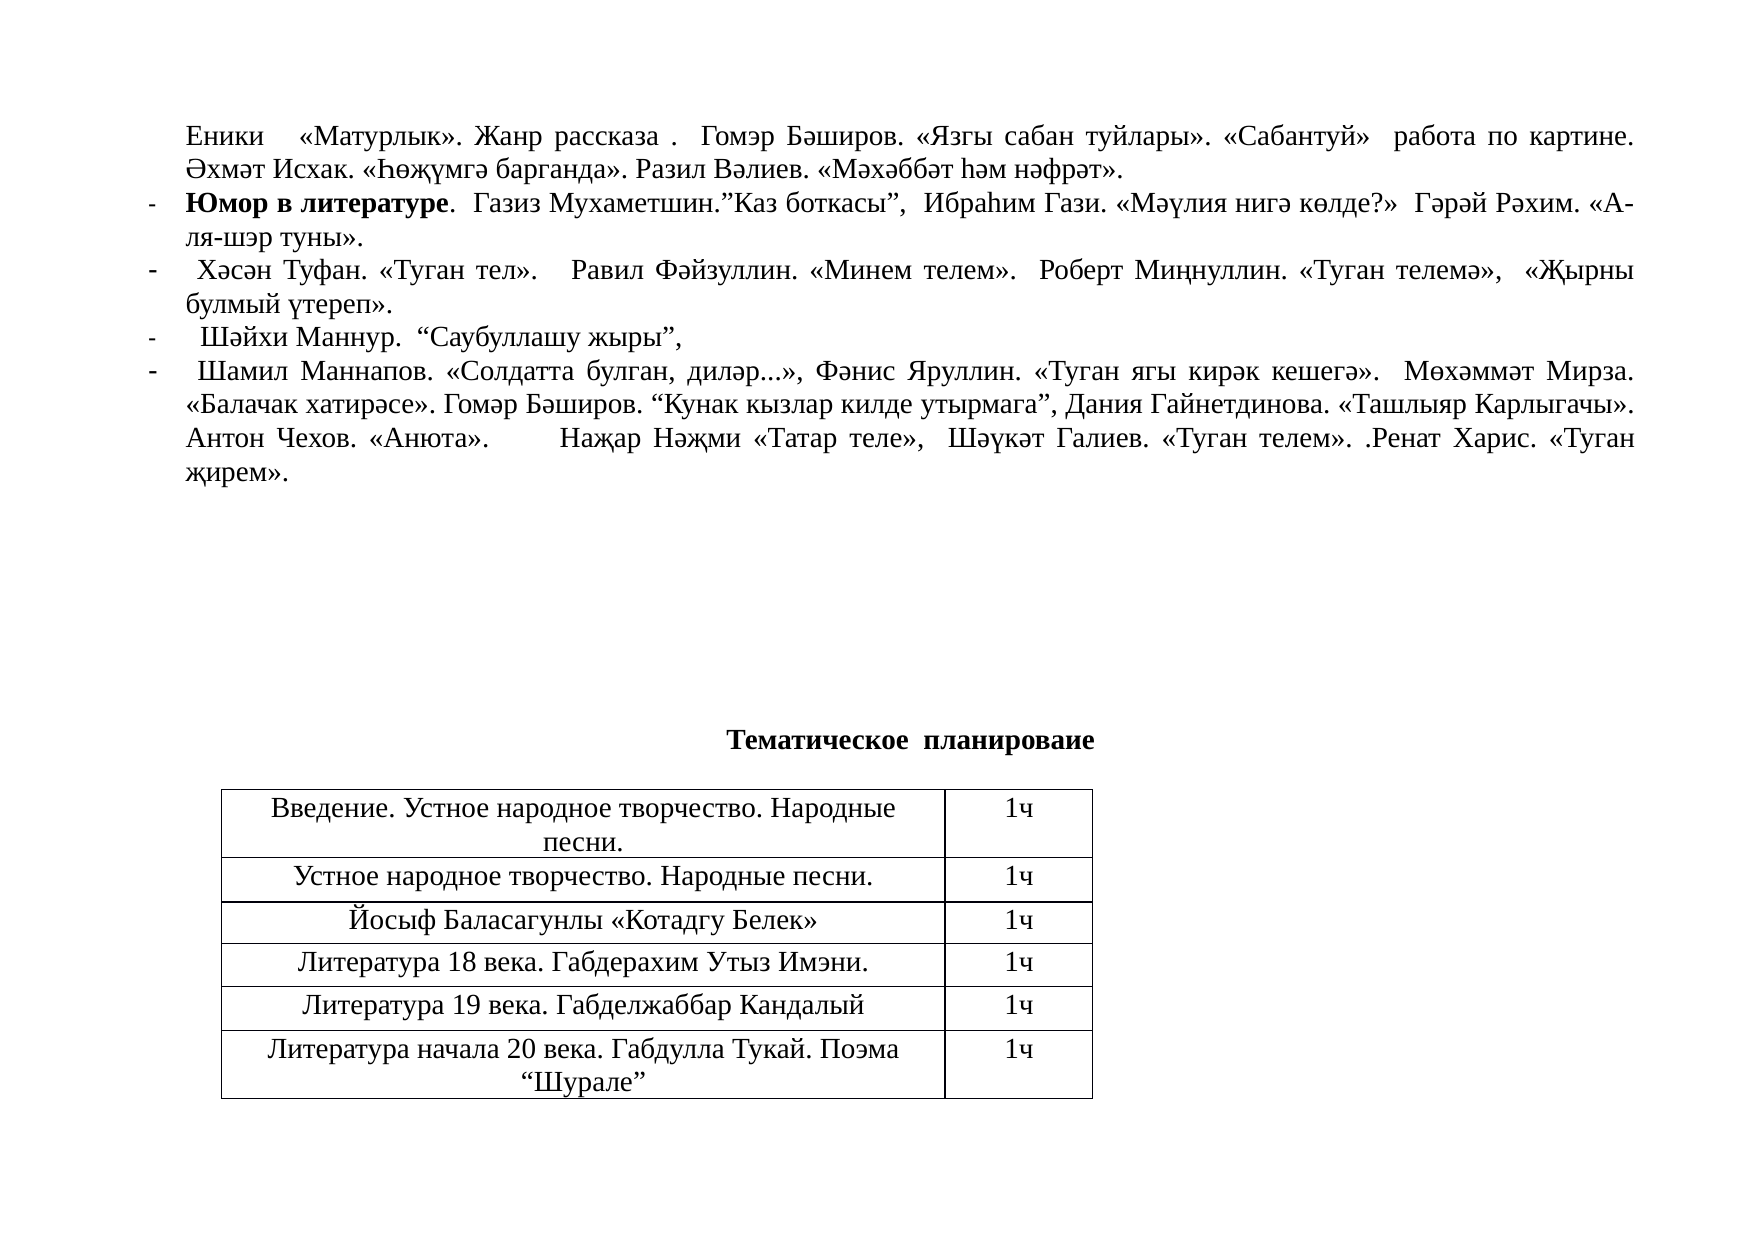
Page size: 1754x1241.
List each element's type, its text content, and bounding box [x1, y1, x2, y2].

table_cell Устное народное творчество. Народные песни. [222, 858, 944, 901]
list Еники «Матурлык». Жанр рассказа . Гомэр Бәширов. «Язгы сабан туйлары». «Сабантуй» работа по картине. Әхмәт Исхак. «Һөҗүмгә барганда». Разил Вәлиев. «Мәхәббәт һәм нәфрәт». [148, 118, 1636, 185]
table_header Введение. Устное народное творчество. Народные песни. [222, 790, 944, 857]
table_cell Литература 19 века. Габделжаббар Кандалый [222, 987, 944, 1030]
list Шәйхи Маннур. “Саубуллашу жыры”, [148, 319, 1636, 353]
text Тематическое планироваие [185, 722, 1636, 756]
table_cell 1ч [946, 903, 1092, 943]
table_cell 1ч [946, 1031, 1092, 1098]
list Шамил Маннапов. «Солдатта булган, диләр...», Фәнис Яруллин. «Туган ягы кирәк кешегә». Мөхәммәт Мирза. «Балачак хатирәсе». Гомәр Бәширов. “Кунак кызлар килде утырмага”, Дания Гайнетдинова. «Ташлыяр Карлыгачы». Антон Чехов. «Анюта». Наҗар Нәҗми «Татар теле», Шәүкәт Галиев. «Туган телем». .Ренат Харис. «Туган җирем». [148, 353, 1636, 487]
table_header 1ч [946, 790, 1092, 857]
table_cell Йосыф Баласагунлы «Котадгу Белек» [222, 903, 944, 943]
table_cell 1ч [946, 987, 1092, 1030]
table_cell Литература 18 века. Габдерахим Утыз Имэни. [222, 944, 944, 986]
table_cell Литература начала 20 века. Габдулла Тукай. Поэма “Шурале” [222, 1031, 944, 1098]
list Юмор в литературе. Газиз Мухаметшин.”Каз боткасы”, Ибраһим Гази. «Мәүлия нигә көлде?» Гәрәй Рәхим. «А-ля-шэр туны». [148, 185, 1636, 252]
table_cell 1ч [946, 858, 1092, 901]
table_cell 1ч [946, 944, 1092, 986]
list Хәсән Туфан. «Туган тел». Равил Фәйзуллин. «Минем телем». Роберт Миңнуллин. «Туган телемә», «Җырны булмый үтереп». [148, 252, 1636, 319]
